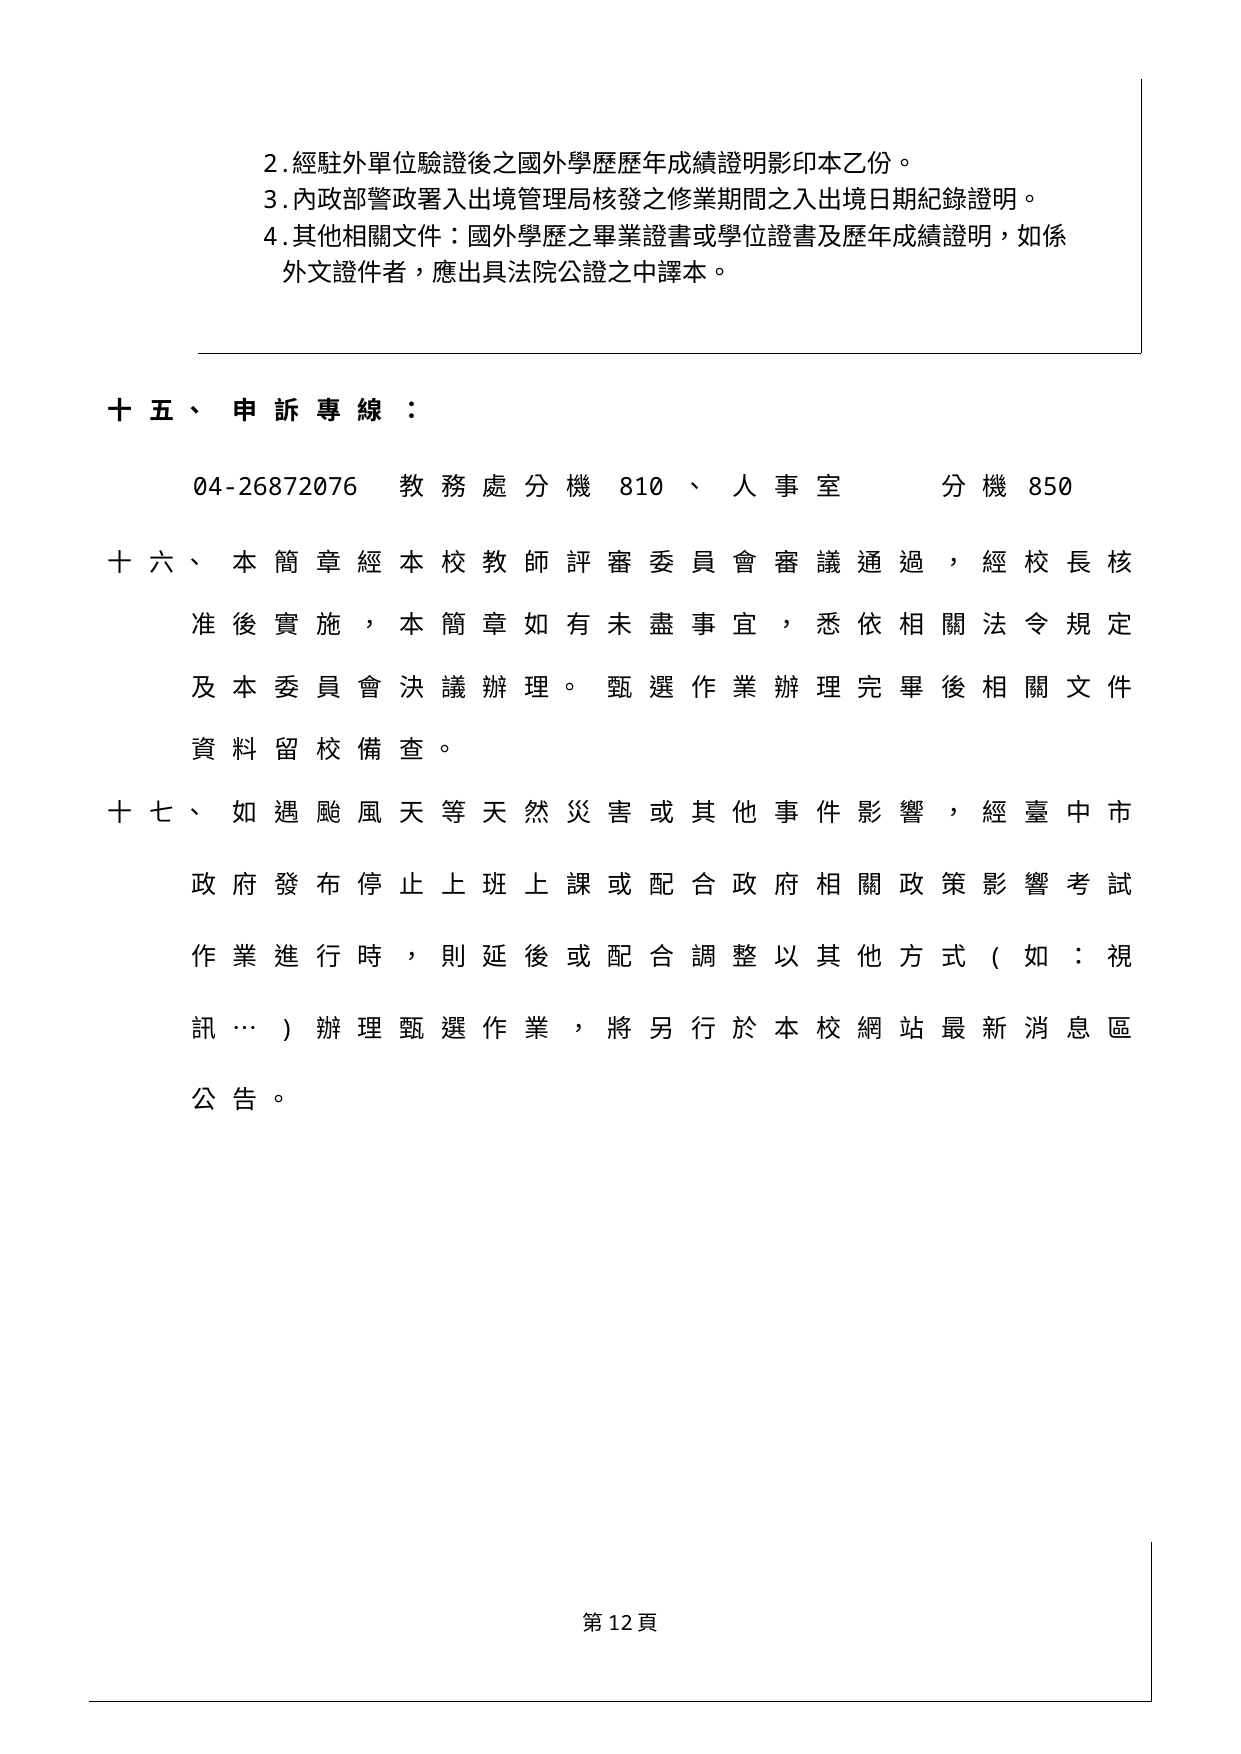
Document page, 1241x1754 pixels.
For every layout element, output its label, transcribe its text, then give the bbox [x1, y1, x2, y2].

text 十六、本簡章經本校教師評審委員會審議通過，經校長核准後實施，本簡章如有未盡事宜，悉依相關法令規定及本委員會決議辦理。甄選作業辦理完畢後相關文件資料留校備查。 [99, 519, 1141, 769]
text 十七、如遇颱風天等天然災害或其他事件影響，經臺中市政府發布停止上班上課或配合政府相關政策影響考試作業進行時，則延後或配合調整以其他方式(如：視訊…)辦理甄選作業，將另行於本校網站最新消息區公告。 [99, 769, 1141, 1119]
text 3.內政部警政署入出境管理局核發之修業期間之入出境日期紀錄證明。 [198, 180, 1141, 216]
text 十五、申訴專線： [99, 367, 1141, 429]
text 4.其他相關文件：國外學歷之畢業證書或學位證書及歷年成績證明，如係外文證件者，應出具法院公證之中譯本。 [198, 216, 1141, 353]
text 04-26872076 教務處分機810、人事室 分機850 [99, 443, 1141, 505]
text 2.經駐外單位驗證後之國外學歷歷年成績證明影印本乙份。 [198, 79, 1141, 180]
